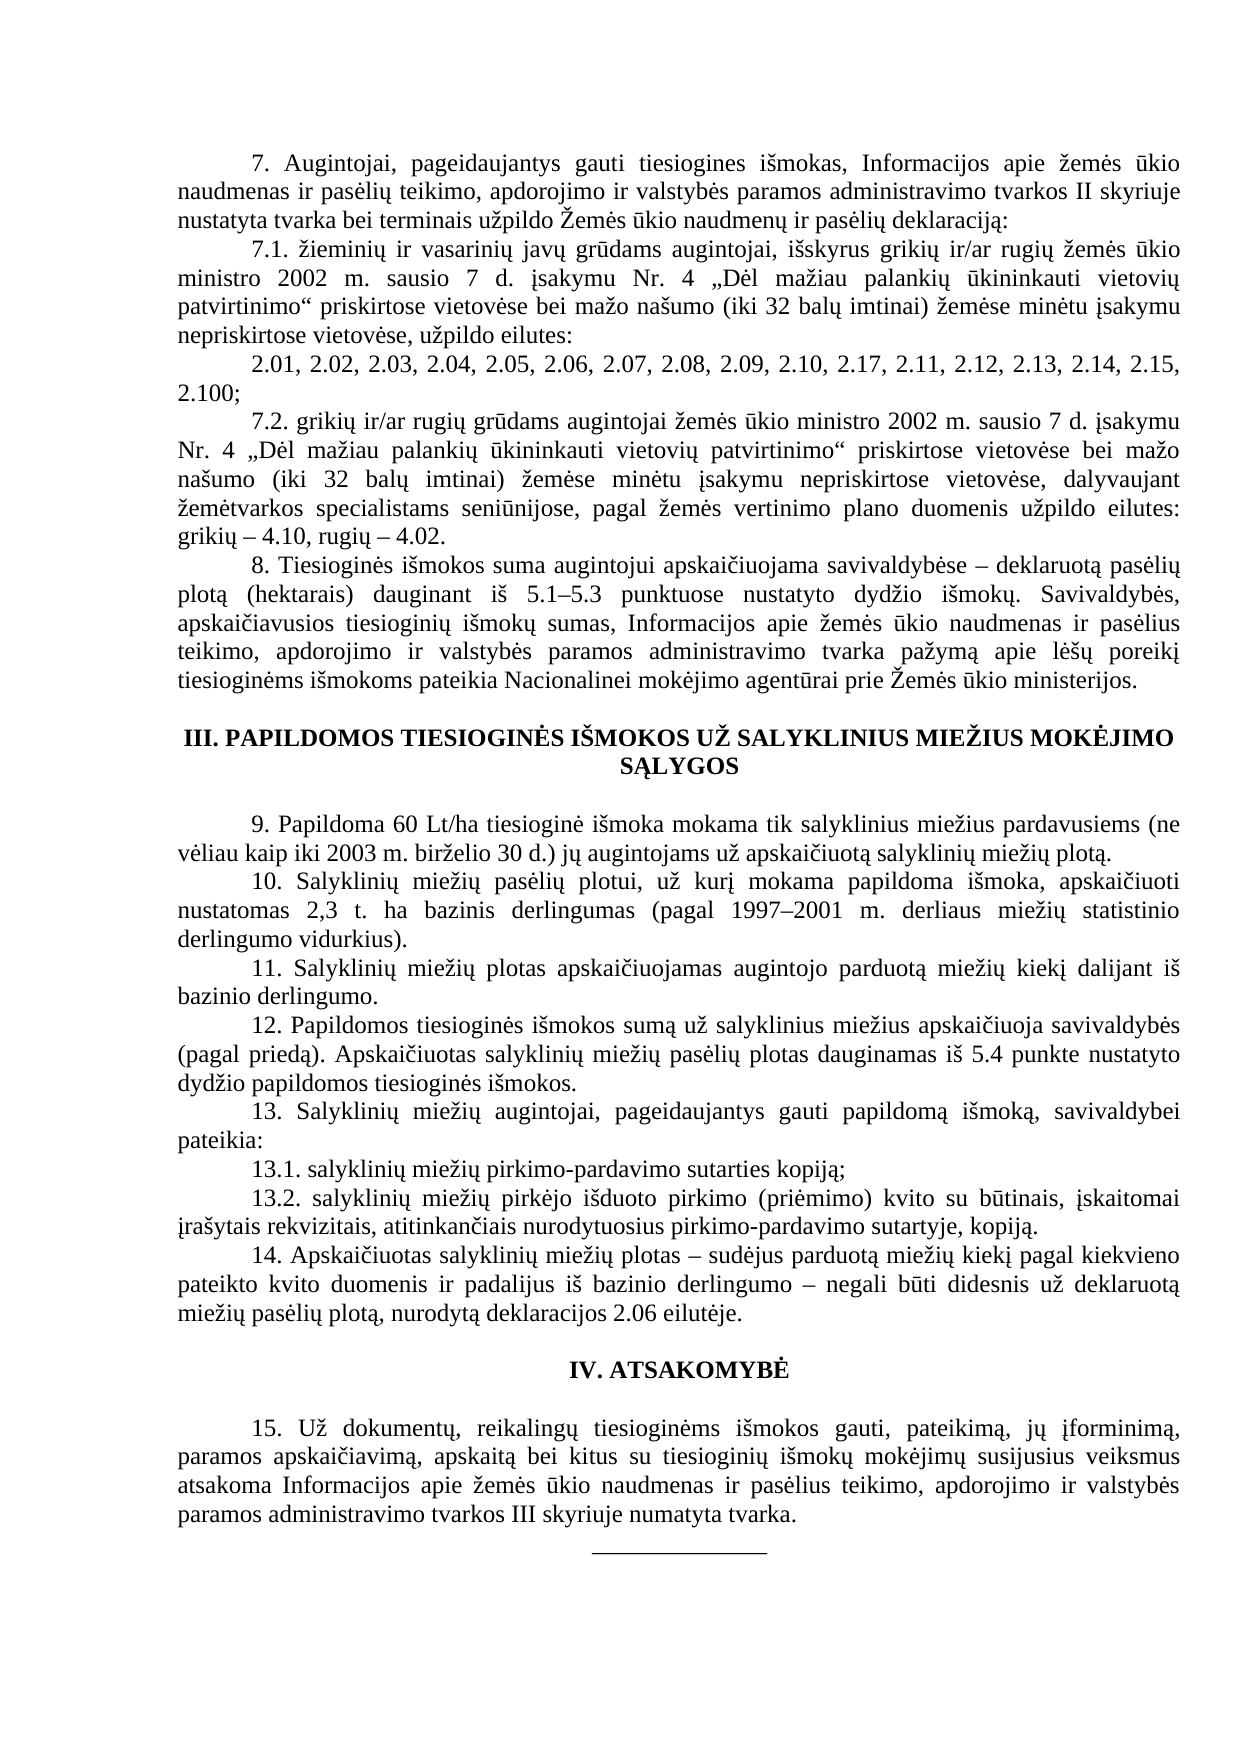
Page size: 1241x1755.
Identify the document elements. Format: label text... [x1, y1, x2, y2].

text 13.1. salyklinių miežių pirkimo-pardavimo sutarties kopiją; [177, 1154, 1181, 1183]
text 8. Tiesioginės išmokos suma augintojui apskaičiuojama savivaldybėse – deklaruotą pasėlių plotą (hektarais) dauginant iš 5.1–5.3 punktuose nustatyto dydžio išmokų. Savivaldybės, apskaičiavusios tiesioginių išmokų sumas, Informacijos apie žemės ūkio naudmenas ir pasėlius teikimo, apdorojimo ir valstybės paramos administravimo tvarka pažymą apie lėšų poreikį tiesioginėms išmokoms pateikia Nacionalinei mokėjimo agentūrai prie Žemės ūkio ministerijos. [177, 550, 1181, 694]
text 10. Salyklinių miežių pasėlių plotui, už kurį mokama papildoma išmoka, apskaičiuoti nustatomas 2,3 t. ha bazinis derlingumas (pagal 1997–2001 m. derliaus miežių statistinio derlingumo vidurkius). [177, 866, 1181, 953]
text 13. Salyklinių miežių augintojai, pageidaujantys gauti papildomą išmoką, savivaldybei pateikia: [177, 1096, 1181, 1154]
text 12. Papildomos tiesioginės išmokos sumą už salyklinius miežius apskaičiuoja savivaldybės (pagal priedą). Apskaičiuotas salyklinių miežių pasėlių plotas dauginamas iš 5.4 punkte nustatyto dydžio papildomos tiesioginės išmokos. [177, 1010, 1181, 1096]
text IV. ATSAKOMYBĖ [177, 1355, 1181, 1384]
text 9. Papildoma 60 Lt/ha tiesioginė išmoka mokama tik salyklinius miežius pardavusiems (ne vėliau kaip iki 2003 m. birželio 30 d.) jų augintojams už apskaičiuotą salyklinių miežių plotą. [177, 809, 1181, 866]
text 7.2. grikių ir/ar rugių grūdams augintojai žemės ūkio ministro 2002 m. sausio 7 d. įsakymu Nr. 4 „Dėl mažiau palankių ūkininkauti vietovių patvirtinimo“ priskirtose vietovėse bei mažo našumo (iki 32 balų imtinai) žemėse minėtu įsakymu nepriskirtose vietovėse, dalyvaujant žemėtvarkos specialistams seniūnijose, pagal žemės vertinimo plano duomenis užpildo eilutes: grikių – 4.10, rugių – 4.02. [177, 406, 1181, 550]
text ______________ [177, 1528, 1181, 1556]
text 11. Salyklinių miežių plotas apskaičiuojamas augintojo parduotą miežių kiekį dalijant iš bazinio derlingumo. [177, 953, 1181, 1010]
text 2.01, 2.02, 2.03, 2.04, 2.05, 2.06, 2.07, 2.08, 2.09, 2.10, 2.17, 2.11, 2.12, 2.13, 2.14, 2.15, 2.100; [177, 349, 1181, 406]
text 13.2. salyklinių miežių pirkėjo išduoto pirkimo (priėmimo) kvito su būtinais, įskaitomai įrašytais rekvizitais, atitinkančiais nurodytuosius pirkimo-pardavimo sutartyje, kopiją. [177, 1183, 1181, 1240]
text 15. Už dokumentų, reikalingų tiesioginėms išmokos gauti, pateikimą, jų įforminimą, paramos apskaičiavimą, apskaitą bei kitus su tiesioginių išmokų mokėjimų susijusius veiksmus atsakoma Informacijos apie žemės ūkio naudmenas ir pasėlius teikimo, apdorojimo ir valstybės paramos administravimo tvarkos III skyriuje numatyta tvarka. [177, 1413, 1181, 1528]
text III. PAPILDOMOS TIESIOGINĖS IŠMOKOS UŽ SALYKLINIUS MIEŽIUS MOKĖJIMO SĄLYGOS [177, 723, 1181, 780]
text 7.1. žieminių ir vasarinių javų grūdams augintojai, išskyrus grikių ir/ar rugių žemės ūkio ministro 2002 m. sausio 7 d. įsakymu Nr. 4 „Dėl mažiau palankių ūkininkauti vietovių patvirtinimo“ priskirtose vietovėse bei mažo našumo (iki 32 balų imtinai) žemėse minėtu įsakymu nepriskirtose vietovėse, užpildo eilutes: [177, 234, 1181, 349]
text 14. Apskaičiuotas salyklinių miežių plotas – sudėjus parduotą miežių kiekį pagal kiekvieno pateikto kvito duomenis ir padalijus iš bazinio derlingumo – negali būti didesnis už deklaruotą miežių pasėlių plotą, nurodytą deklaracijos 2.06 eilutėje. [177, 1240, 1181, 1326]
text 7. Augintojai, pageidaujantys gauti tiesiogines išmokas, Informacijos apie žemės ūkio naudmenas ir pasėlių teikimo, apdorojimo ir valstybės paramos administravimo tvarkos II skyriuje nustatyta tvarka bei terminais užpildo Žemės ūkio naudmenų ir pasėlių deklaraciją: [177, 148, 1181, 234]
